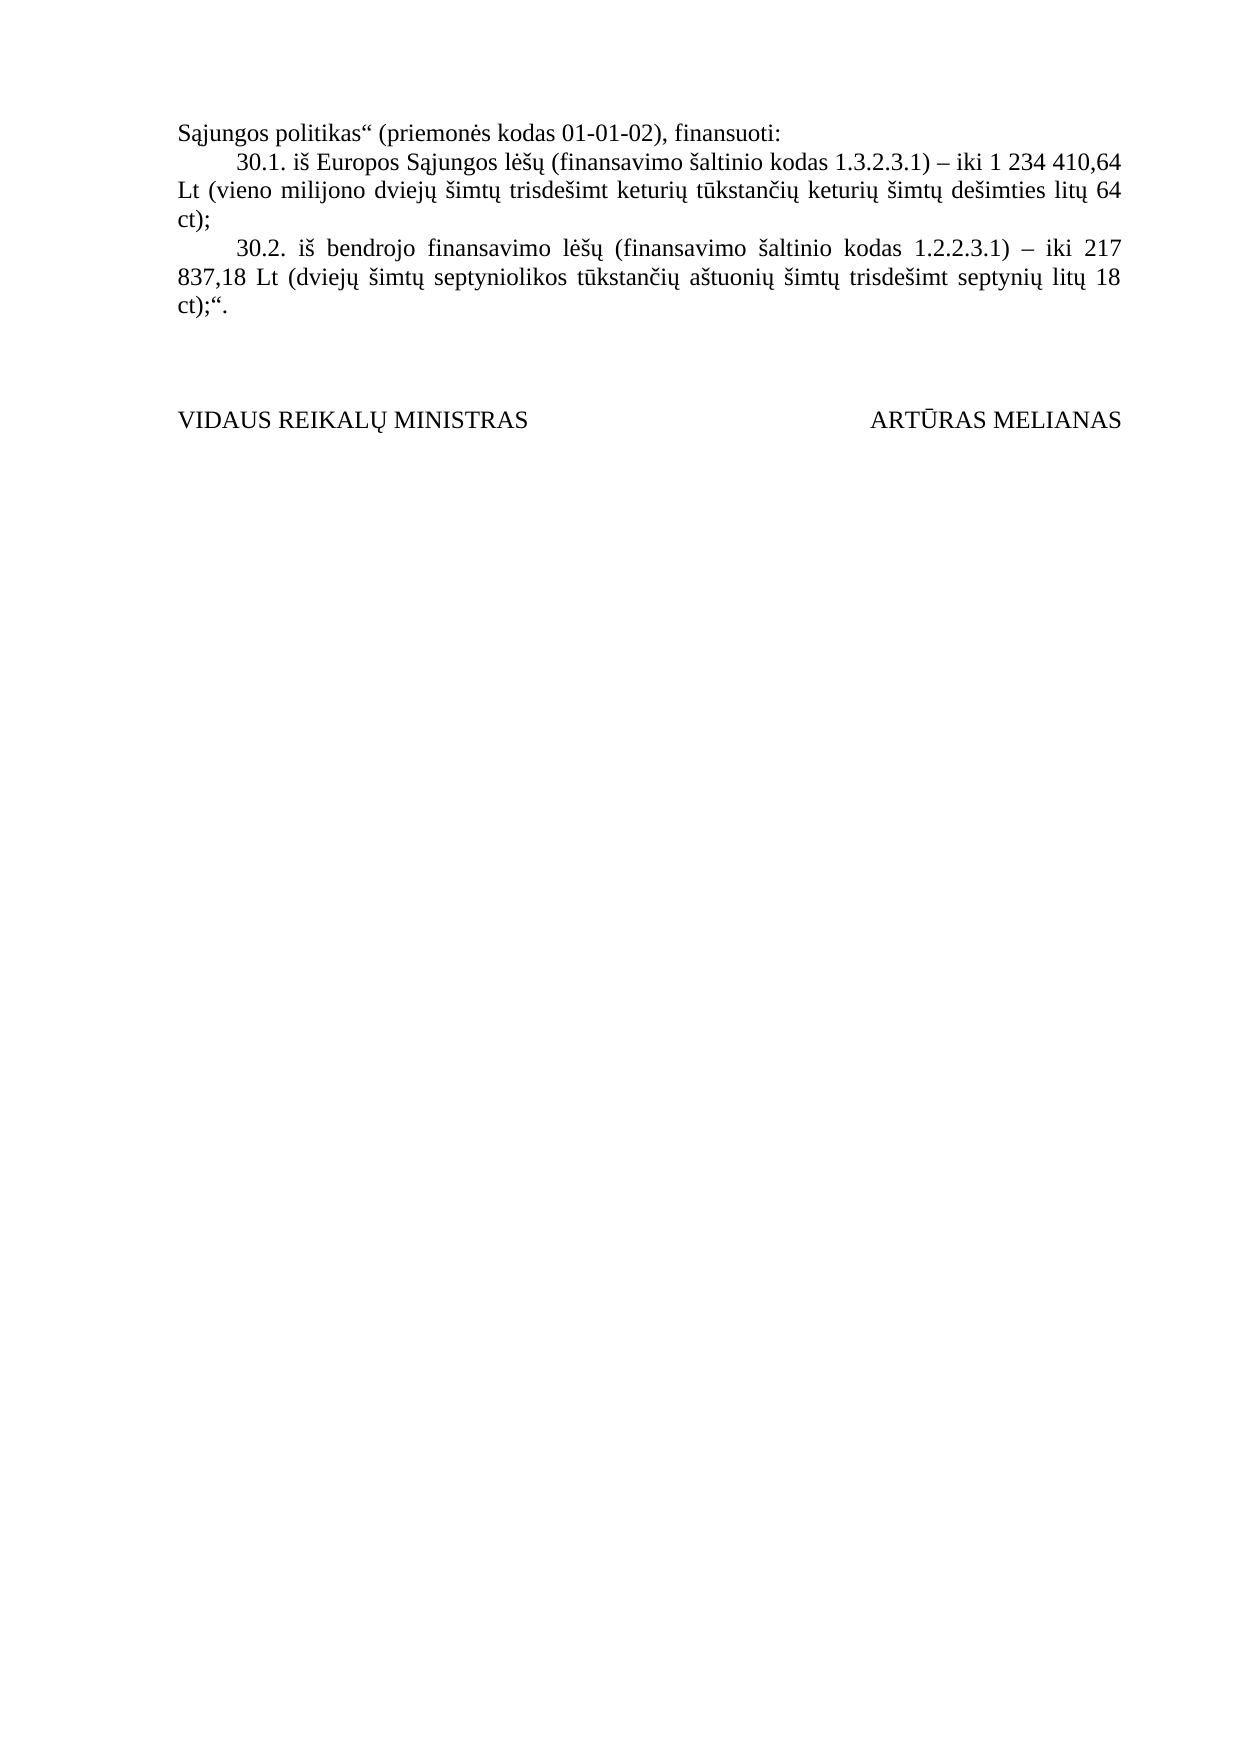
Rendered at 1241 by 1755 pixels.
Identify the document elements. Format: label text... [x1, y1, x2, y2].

text 30.2. iš bendrojo finansavimo lėšų (finansavimo šaltinio kodas 1.2.2.3.1) – iki 217 837,18 Lt (dviejų šimtų septyniolikos tūkstančių aštuonių šimtų trisdešimt septynių litų 18 ct);“. [177, 233, 1122, 319]
text Vidaus reikalų ministras Artūras Melianas [177, 406, 1122, 434]
text Sąjungos politikas“ (priemonės kodas 01-01-02), finansuoti: [177, 118, 1122, 147]
text 30.1. iš Europos Sąjungos lėšų (finansavimo šaltinio kodas 1.3.2.3.1) – iki 1 234 410,64 Lt (vieno milijono dviejų šimtų trisdešimt keturių tūkstančių keturių šimtų dešimties litų 64 ct); [177, 147, 1122, 233]
